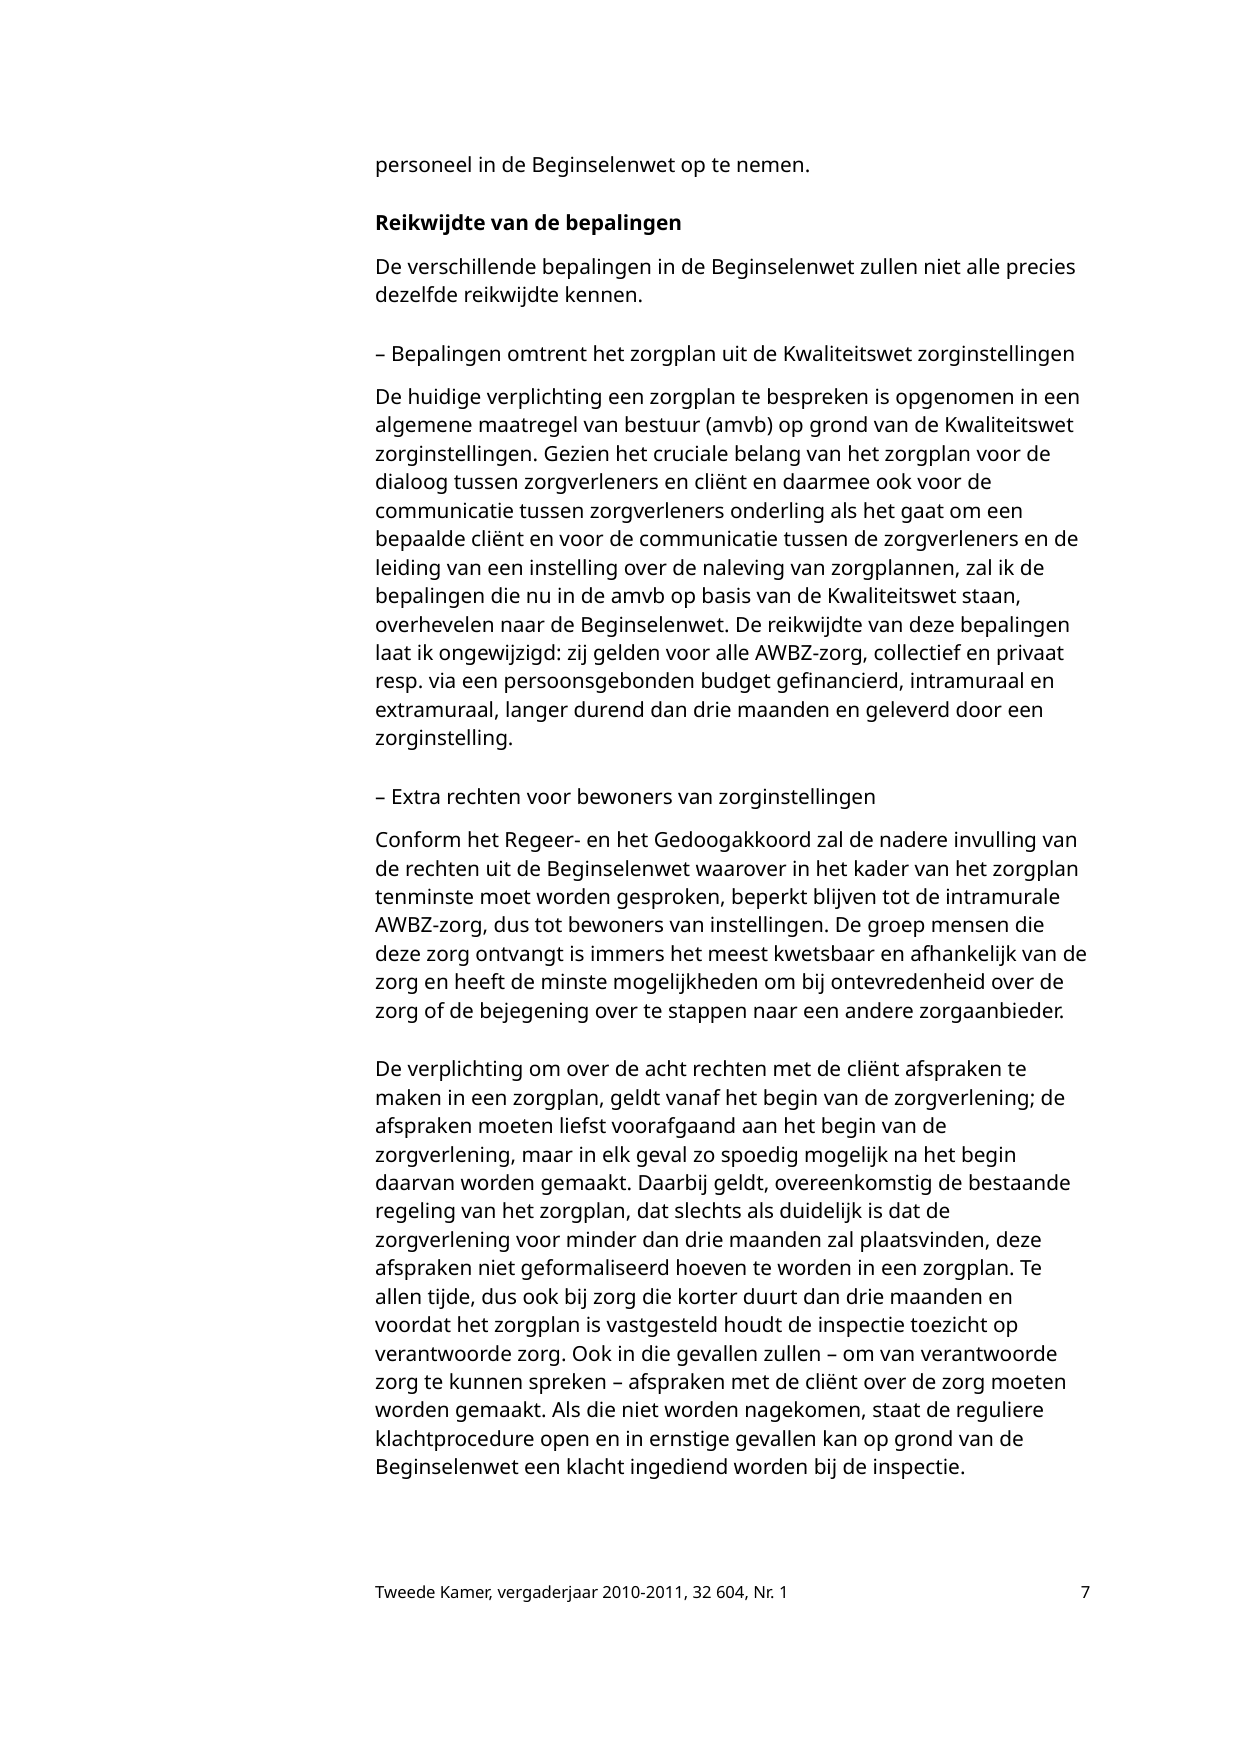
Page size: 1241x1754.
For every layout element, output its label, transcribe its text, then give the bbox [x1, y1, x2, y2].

text – Bepalingen omtrent het zorgplan uit de Kwaliteitswet zorginstellingen [375, 339, 1090, 367]
text De verschillende bepalingen in de Beginselenwet zullen niet alle precies dezelfde reikwijdte kennen. [375, 252, 1090, 309]
text De huidige verplichting een zorgplan te bespreken is opgenomen in een algemene maatregel van bestuur (amvb) op grond van de Kwaliteitswet zorginstellingen. Gezien het cruciale belang van het zorgplan voor de dialoog tussen zorgverleners en cliënt en daarmee ook voor de communicatie tussen zorgverleners onderling als het gaat om een bepaalde cliënt en voor de communicatie tussen de zorgverleners en de leiding van een instelling over de naleving van zorgplannen, zal ik de bepalingen die nu in de amvb op basis van de Kwaliteitswet staan, overhevelen naar de Beginselenwet. De reikwijdte van deze bepalingen laat ik ongewijzigd: zij gelden voor alle AWBZ-zorg, collectief en privaat resp. via een persoonsgebonden budget gefinancierd, intramuraal en extramuraal, langer durend dan drie maanden en geleverd door een zorginstelling. [375, 382, 1090, 752]
text personeel in de Beginselenwet op te nemen. [375, 150, 1090, 178]
text Reikwijdte van de bepalingen [375, 208, 1090, 237]
text Conform het Regeer- en het Gedoogakkoord zal de nadere invulling van de rechten uit de Beginselenwet waarover in het kader van het zorgplan tenminste moet worden gesproken, beperkt blijven tot de intramurale AWBZ-zorg, dus tot bewoners van instellingen. De groep mensen die deze zorg ontvangt is immers het meest kwetsbaar en afhankelijk van de zorg en heeft de minste mogelijkheden om bij ontevredenheid over de zorg of de bejegening over te stappen naar een andere zorgaanbieder. [375, 825, 1090, 1024]
text De verplichting om over de acht rechten met de cliënt afspraken te maken in een zorgplan, geldt vanaf het begin van de zorgverlening; de afspraken moeten liefst voorafgaand aan het begin van de zorgverlening, maar in elk geval zo spoedig mogelijk na het begin daarvan worden gemaakt. Daarbij geldt, overeenkomstig de bestaande regeling van het zorgplan, dat slechts als duidelijk is dat de zorgverlening voor minder dan drie maanden zal plaatsvinden, deze afspraken niet geformaliseerd hoeven te worden in een zorgplan. Te allen tijde, dus ook bij zorg die korter duurt dan drie maanden en voordat het zorgplan is vastgesteld houdt de inspectie toezicht op verantwoorde zorg. Ook in die gevallen zullen – om van verantwoorde zorg te kunnen spreken – afspraken met de cliënt over de zorg moeten worden gemaakt. Als die niet worden nagekomen, staat de reguliere klachtprocedure open en in ernstige gevallen kan op grond van de Beginselenwet een klacht ingediend worden bij de inspectie. [375, 1054, 1090, 1481]
text – Extra rechten voor bewoners van zorginstellingen [375, 782, 1090, 810]
